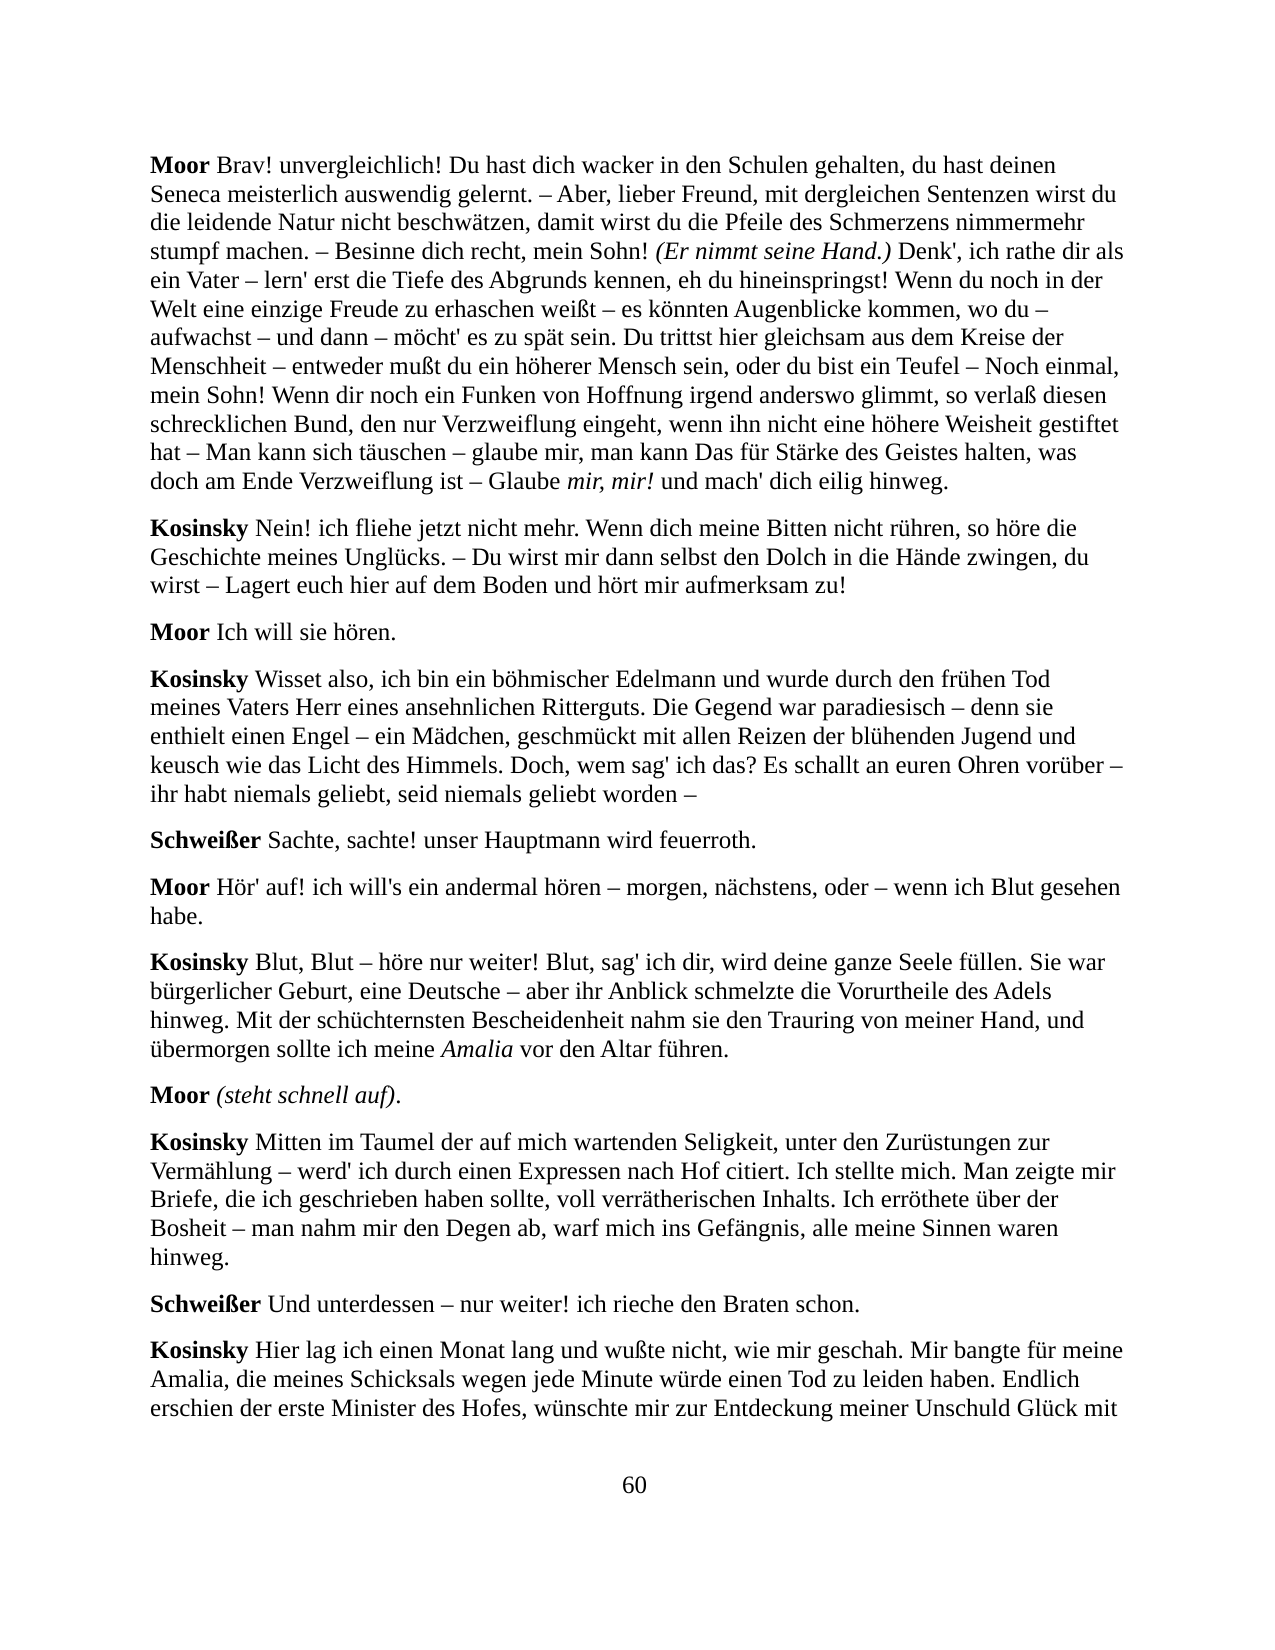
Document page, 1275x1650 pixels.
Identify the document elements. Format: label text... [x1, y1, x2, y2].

text Moor (steht schnell auf). [150, 1080, 1125, 1109]
text Moor Hör' auf! ich will's ein andermal hören – morgen, nächstens, oder – wenn ich Blut gesehen habe. [150, 872, 1125, 929]
text Moor Ich will sie hören. [150, 617, 1125, 646]
text Schweißer Und unterdessen – nur weiter! ich rieche den Braten schon. [150, 1289, 1125, 1317]
text Schweißer Sachte, sachte! unser Hauptmann wird feuerroth. [150, 825, 1125, 854]
text Kosinsky Wisset also, ich bin ein böhmischer Edelmann und wurde durch den frühen Tod meines Vaters Herr eines ansehnlichen Ritterguts. Die Gegend war paradiesisch – denn sie enthielt einen Engel – ein Mädchen, geschmückt mit allen Reizen der blühenden Jugend und keusch wie das Licht des Himmels. Doch, wem sag' ich das? Es schallt an euren Ohren vorüber – ihr habt niemals geliebt, seid niemals geliebt worden – [150, 664, 1125, 807]
text Kosinsky Blut, Blut – höre nur weiter! Blut, sag' ich dir, wird deine ganze Seele füllen. Sie war bürgerlicher Geburt, eine Deutsche – aber ihr Anblick schmelzte die Vorurtheile des Adels hinweg. Mit der schüchternsten Bescheidenheit nahm sie den Trauring von meiner Hand, und übermorgen sollte ich meine Amalia vor den Altar führen. [150, 947, 1125, 1062]
text Kosinsky Nein! ich fliehe jetzt nicht mehr. Wenn dich meine Bitten nicht rühren, so höre die Geschichte meines Unglücks. – Du wirst mir dann selbst den Dolch in die Hände zwingen, du wirst – Lagert euch hier auf dem Boden und hört mir aufmerksam zu! [150, 513, 1125, 599]
text Kosinsky Mitten im Taumel der auf mich wartenden Seligkeit, unter den Zurüstungen zur Vermählung – werd' ich durch einen Expressen nach Hof citiert. Ich stellte mich. Man zeigte mir Briefe, die ich geschrieben haben sollte, voll verrätherischen Inhalts. Ich erröthete über der Bosheit – man nahm mir den Degen ab, warf mich ins Gefängnis, alle meine Sinnen waren hinweg. [150, 1127, 1125, 1271]
text Kosinsky Hier lag ich einen Monat lang und wußte nicht, wie mir geschah. Mir bangte für meine Amalia, die meines Schicksals wegen jede Minute würde einen Tod zu leiden haben. Endlich erschien der erste Minister des Hofes, wünschte mir zur Entdeckung meiner Unschuld Glück mit [150, 1335, 1125, 1422]
text Moor Brav! unvergleichlich! Du hast dich wacker in den Schulen gehalten, du hast deinen Seneca meisterlich auswendig gelernt. – Aber, lieber Freund, mit dergleichen Sentenzen wirst du die leidende Natur nicht beschwätzen, damit wirst du die Pfeile des Schmerzens nimmermehr stumpf machen. – Besinne dich recht, mein Sohn! (Er nimmt seine Hand.) Denk', ich rathe dir als ein Vater – lern' erst die Tiefe des Abgrunds kennen, eh du hineinspringst! Wenn du noch in der Welt eine einzige Freude zu erhaschen weißt – es könnten Augenblicke kommen, wo du – aufwachst – und dann – möcht' es zu spät sein. Du trittst hier gleichsam aus dem Kreise der Menschheit – entweder mußt du ein höherer Mensch sein, oder du bist ein Teufel – Noch einmal, mein Sohn! Wenn dir noch ein Funken von Hoffnung irgend anderswo glimmt, so verlaß diesen schrecklichen Bund, den nur Verzweiflung eingeht, wenn ihn nicht eine höhere Weisheit gestiftet hat – Man kann sich täuschen – glaube mir, man kann Das für Stärke des Geistes halten, was doch am Ende Verzweiflung ist – Glaube mir, mir! und mach' dich eilig hinweg. [150, 150, 1125, 495]
